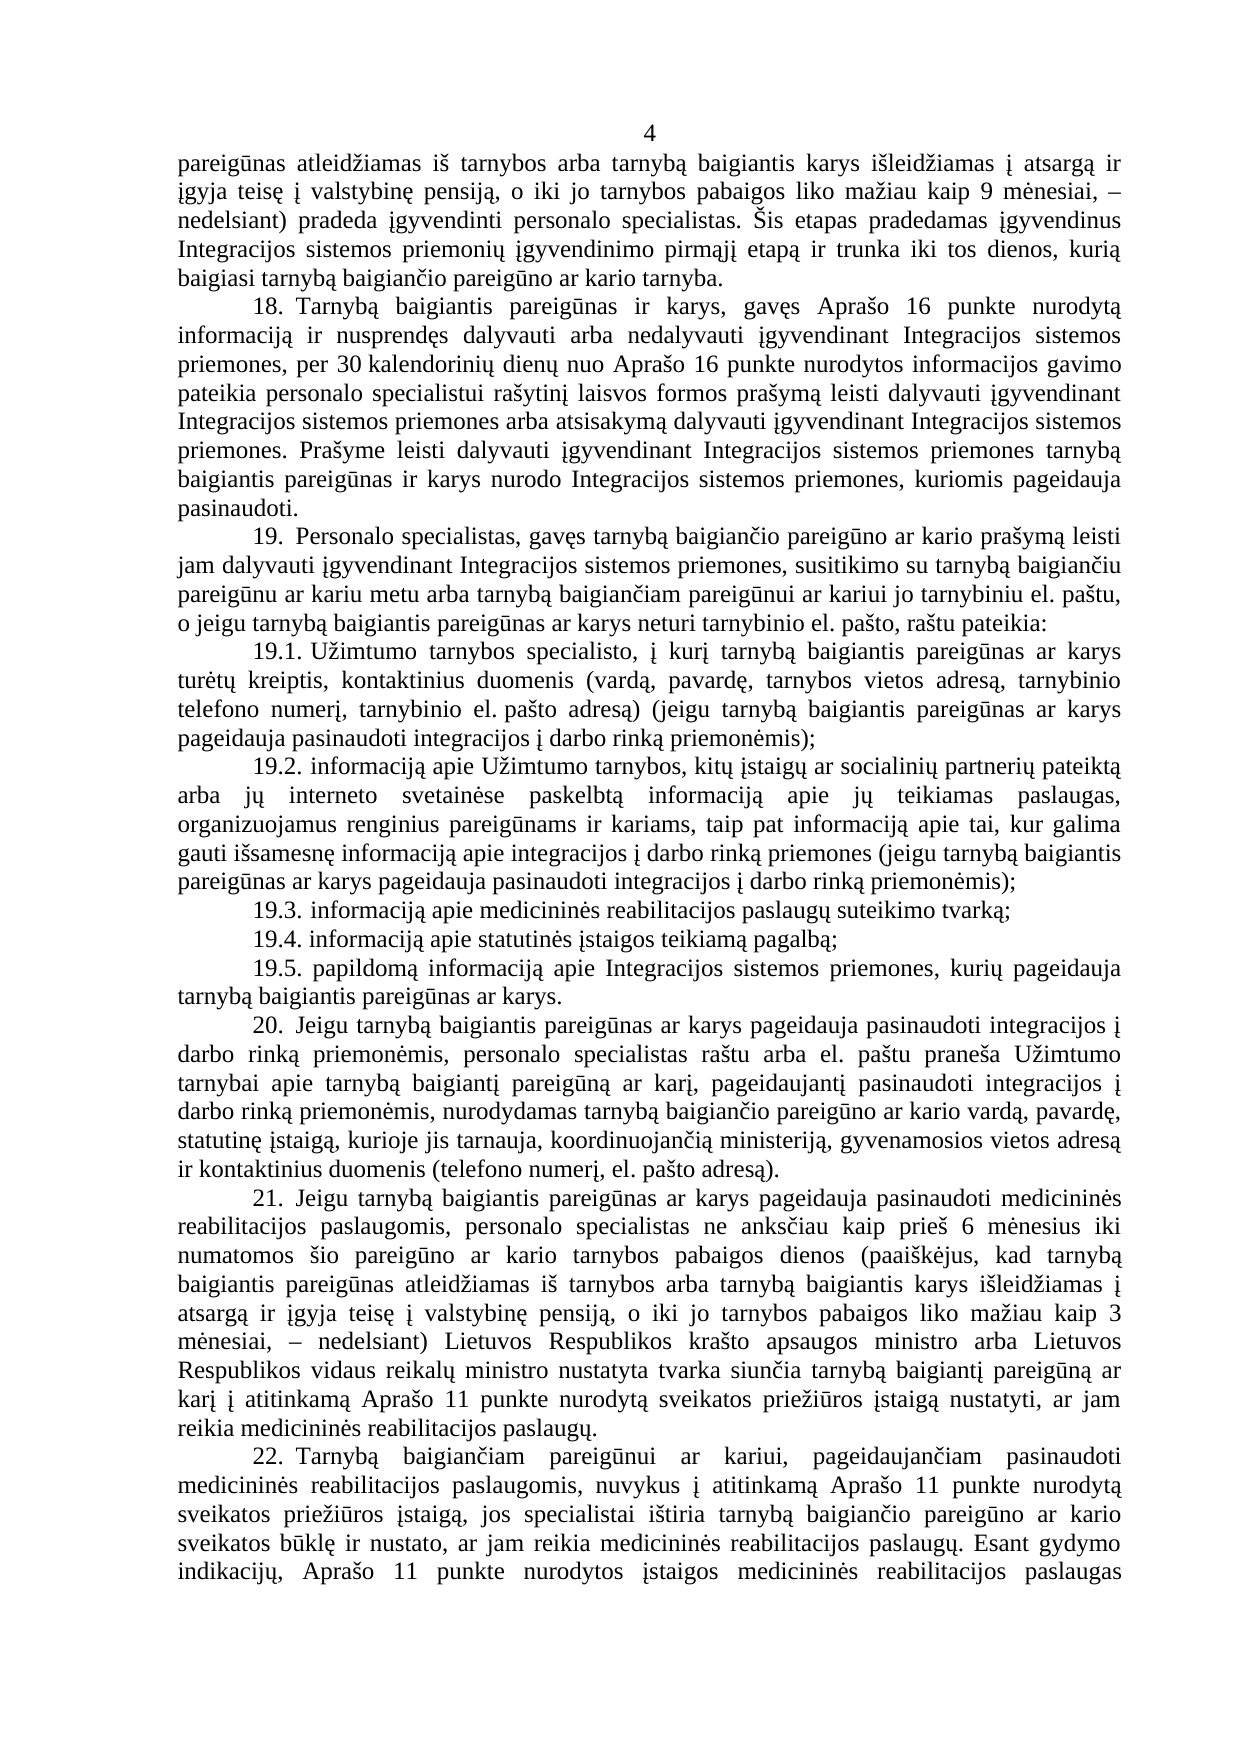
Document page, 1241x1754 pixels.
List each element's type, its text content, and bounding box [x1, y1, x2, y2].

text 21. Jeigu tarnybą baigiantis pareigūnas ar karys pageidauja pasinaudoti medicininės reabilitacijos paslaugomis, personalo specialistas ne anksčiau kaip prieš 6 mėnesius iki numatomos šio pareigūno ar kario tarnybos pabaigos dienos (paaiškėjus, kad tarnybą baigiantis pareigūnas atleidžiamas iš tarnybos arba tarnybą baigiantis karys išleidžiamas į atsargą ir įgyja teisę į valstybinę pensiją, o iki jo tarnybos pabaigos liko mažiau kaip 3 mėnesiai, – nedelsiant) Lietuvos Respublikos krašto apsaugos ministro arba Lietuvos Respublikos vidaus reikalų ministro nustatyta tvarka siunčia tarnybą baigiantį pareigūną ar karį į atitinkamą Aprašo 11 punkte nurodytą sveikatos priežiūros įstaigą nustatyti, ar jam reikia medicininės reabilitacijos paslaugų. [177, 1183, 1122, 1441]
text 19.3. informaciją apie medicininės reabilitacijos paslaugų suteikimo tvarką; [177, 895, 1122, 924]
text 20. Jeigu tarnybą baigiantis pareigūnas ar karys pageidauja pasinaudoti integracijos į darbo rinką priemonėmis, personalo specialistas raštu arba el. paštu praneša Užimtumo tarnybai apie tarnybą baigiantį pareigūną ar karį, pageidaujantį pasinaudoti integracijos į darbo rinką priemonėmis, nurodydamas tarnybą baigiančio pareigūno ar kario vardą, pavardę, statutinę įstaigą, kurioje jis tarnauja, koordinuojančią ministeriją, gyvenamosios vietos adresą ir kontaktinius duomenis (telefono numerį, el. pašto adresą). [177, 1010, 1122, 1183]
text 19.5. papildomą informaciją apie Integracijos sistemos priemones, kurių pageidauja tarnybą baigiantis pareigūnas ar karys. [177, 953, 1122, 1010]
text 19.4. informaciją apie statutinės įstaigos teikiamą pagalbą; [177, 924, 1122, 953]
text 19. Personalo specialistas, gavęs tarnybą baigiančio pareigūno ar kario prašymą leisti jam dalyvauti įgyvendinant Integracijos sistemos priemones, susitikimo su tarnybą baigiančiu pareigūnu ar kariu metu arba tarnybą baigiančiam pareigūnui ar kariui jo tarnybiniu el. paštu, o jeigu tarnybą baigiantis pareigūnas ar karys neturi tarnybinio el. pašto, raštu pateikia: [177, 521, 1122, 636]
text 22. Tarnybą baigiančiam pareigūnui ar kariui, pageidaujančiam pasinaudoti medicininės reabilitacijos paslaugomis, nuvykus į atitinkamą Aprašo 11 punkte nurodytą sveikatos priežiūros įstaigą, jos specialistai ištiria tarnybą baigiančio pareigūno ar kario sveikatos būklę ir nustato, ar jam reikia medicininės reabilitacijos paslaugų. Esant gydymo indikacijų, Aprašo 11 punkte nurodytos įstaigos medicininės reabilitacijos paslaugas [177, 1441, 1122, 1585]
text pareigūnas atleidžiamas iš tarnybos arba tarnybą baigiantis karys išleidžiamas į atsargą ir įgyja teisę į valstybinę pensiją, o iki jo tarnybos pabaigos liko mažiau kaip 9 mėnesiai, – nedelsiant) pradeda įgyvendinti personalo specialistas. Šis etapas pradedamas įgyvendinus Integracijos sistemos priemonių įgyvendinimo pirmąjį etapą ir trunka iki tos dienos, kurią baigiasi tarnybą baigiančio pareigūno ar kario tarnyba. [177, 148, 1122, 291]
text 19.1. Užimtumo tarnybos specialisto, į kurį tarnybą baigiantis pareigūnas ar karys turėtų kreiptis, kontaktinius duomenis (vardą, pavardę, tarnybos vietos adresą, tarnybinio telefono numerį, tarnybinio el. pašto adresą) (jeigu tarnybą baigiantis pareigūnas ar karys pageidauja pasinaudoti integracijos į darbo rinką priemonėmis); [177, 636, 1122, 751]
text 19.2. informaciją apie Užimtumo tarnybos, kitų įstaigų ar socialinių partnerių pateiktą arba jų interneto svetainėse paskelbtą informaciją apie jų teikiamas paslaugas, organizuojamus renginius pareigūnams ir kariams, taip pat informaciją apie tai, kur galima gauti išsamesnę informaciją apie integracijos į darbo rinką priemones (jeigu tarnybą baigiantis pareigūnas ar karys pageidauja pasinaudoti integracijos į darbo rinką priemonėmis); [177, 751, 1122, 895]
text 18. Tarnybą baigiantis pareigūnas ir karys, gavęs Aprašo 16 punkte nurodytą informaciją ir nusprendęs dalyvauti arba nedalyvauti įgyvendinant Integracijos sistemos priemones, per 30 kalendorinių dienų nuo Aprašo 16 punkte nurodytos informacijos gavimo pateikia personalo specialistui rašytinį laisvos formos prašymą leisti dalyvauti įgyvendinant Integracijos sistemos priemones arba atsisakymą dalyvauti įgyvendinant Integracijos sistemos priemones. Prašyme leisti dalyvauti įgyvendinant Integracijos sistemos priemones tarnybą baigiantis pareigūnas ir karys nurodo Integracijos sistemos priemones, kuriomis pageidauja pasinaudoti. [177, 291, 1122, 521]
